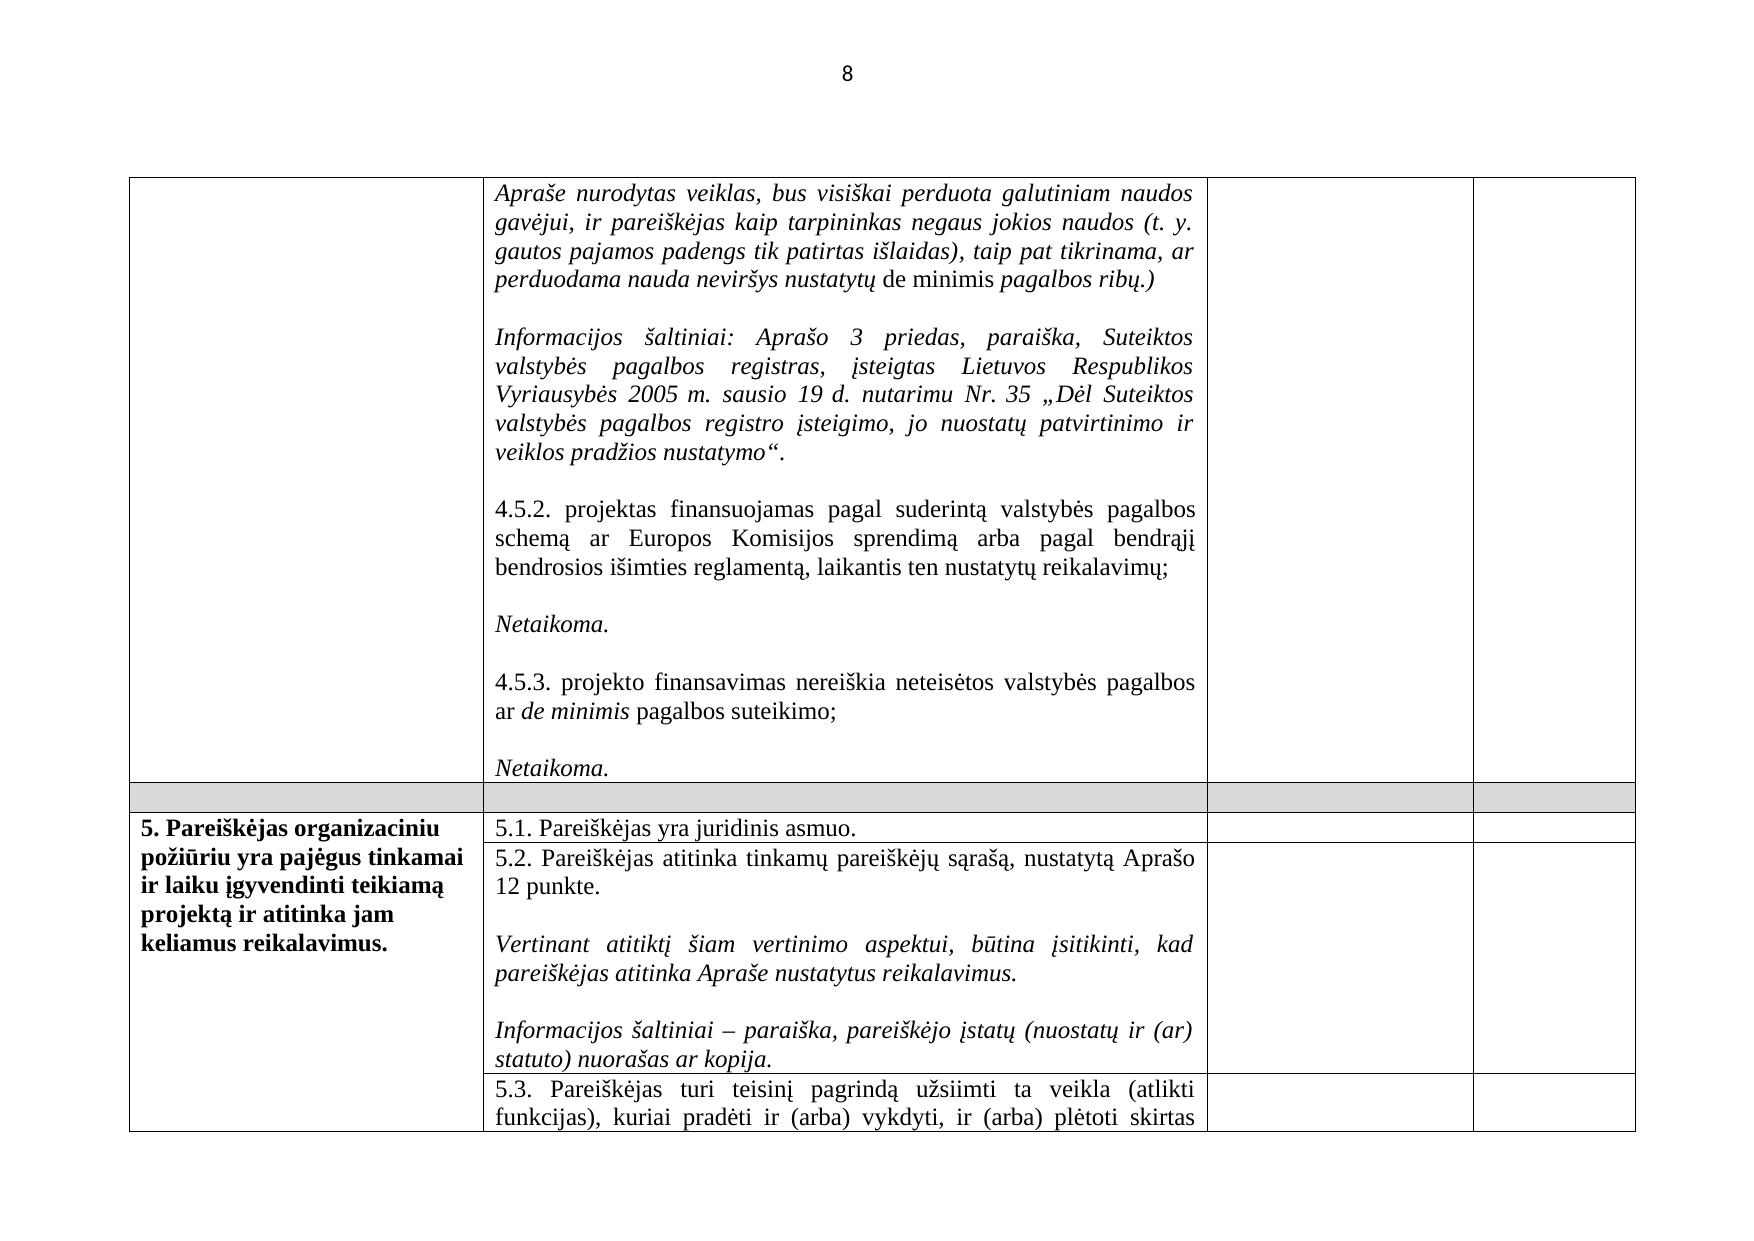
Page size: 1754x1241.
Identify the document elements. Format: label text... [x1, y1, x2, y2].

table_cell 5. Pareiškėjas organizaciniu požiūriu yra pajėgus tinkamai ir laiku įgyvendinti teikiamą projektą ir atitinka jam keliamus reikalavimus. [130, 813, 483, 1131]
table_cell [1208, 813, 1473, 842]
table_cell [1208, 783, 1473, 812]
table_cell [130, 783, 483, 812]
table_cell [484, 783, 1207, 812]
table_cell [1208, 1074, 1473, 1131]
table_cell [1474, 178, 1635, 782]
table_cell 5.1. Pareiškėjas yra juridinis asmuo. [484, 813, 1207, 842]
table_cell [1208, 843, 1473, 1073]
table_cell 5.3. Pareiškėjas turi teisinį pagrindą užsiimti ta veikla (atlikti funkcijas), kuriai pradėti ir (arba) vykdyti, ir (arba) plėtoti skirtas [484, 1074, 1207, 1131]
table_cell [1474, 813, 1635, 842]
table_cell [1474, 1074, 1635, 1131]
table_cell 5.2. Pareiškėjas atitinka tinkamų pareiškėjų sąrašą, nustatytą Aprašo 12 punkte. Vertinant atitiktį šiam vertinimo aspektui, būtina įsitikinti, kad pareiškėjas atitinka Apraše nustatytus reikalavimus. Informacijos šaltiniai – paraiška, pareiškėjo įstatų (nuostatų ir (ar) statuto) nuorašas ar kopija. [484, 843, 1207, 1073]
table_cell [130, 178, 483, 782]
table_cell Apraše nurodytas veiklas, bus visiškai perduota galutiniam naudos gavėjui, ir pareiškėjas kaip tarpininkas negaus jokios naudos (t. y. gautos pajamos padengs tik patirtas išlaidas), taip pat tikrinama, ar perduodama nauda neviršys nustatytų de minimis pagalbos ribų.) Informacijos šaltiniai: Aprašo 3 priedas, paraiška, Suteiktos valstybės pagalbos registras, įsteigtas Lietuvos Respublikos Vyriausybės 2005 m. sausio 19 d. nutarimu Nr. 35 „Dėl Suteiktos valstybės pagalbos registro įsteigimo, jo nuostatų patvirtinimo ir veiklos pradžios nustatymo“. 4.5.2. projektas finansuojamas pagal suderintą valstybės pagalbos schemą ar Europos Komisijos sprendimą arba pagal bendrąjį bendrosios išimties reglamentą, laikantis ten nustatytų reikalavimų; Netaikoma. 4.5.3. projekto finansavimas nereiškia neteisėtos valstybės pagalbos ar de minimis pagalbos suteikimo; Netaikoma. [484, 178, 1207, 782]
table_cell [1474, 783, 1635, 812]
table_cell [1474, 843, 1635, 1073]
table_cell [1208, 178, 1473, 782]
